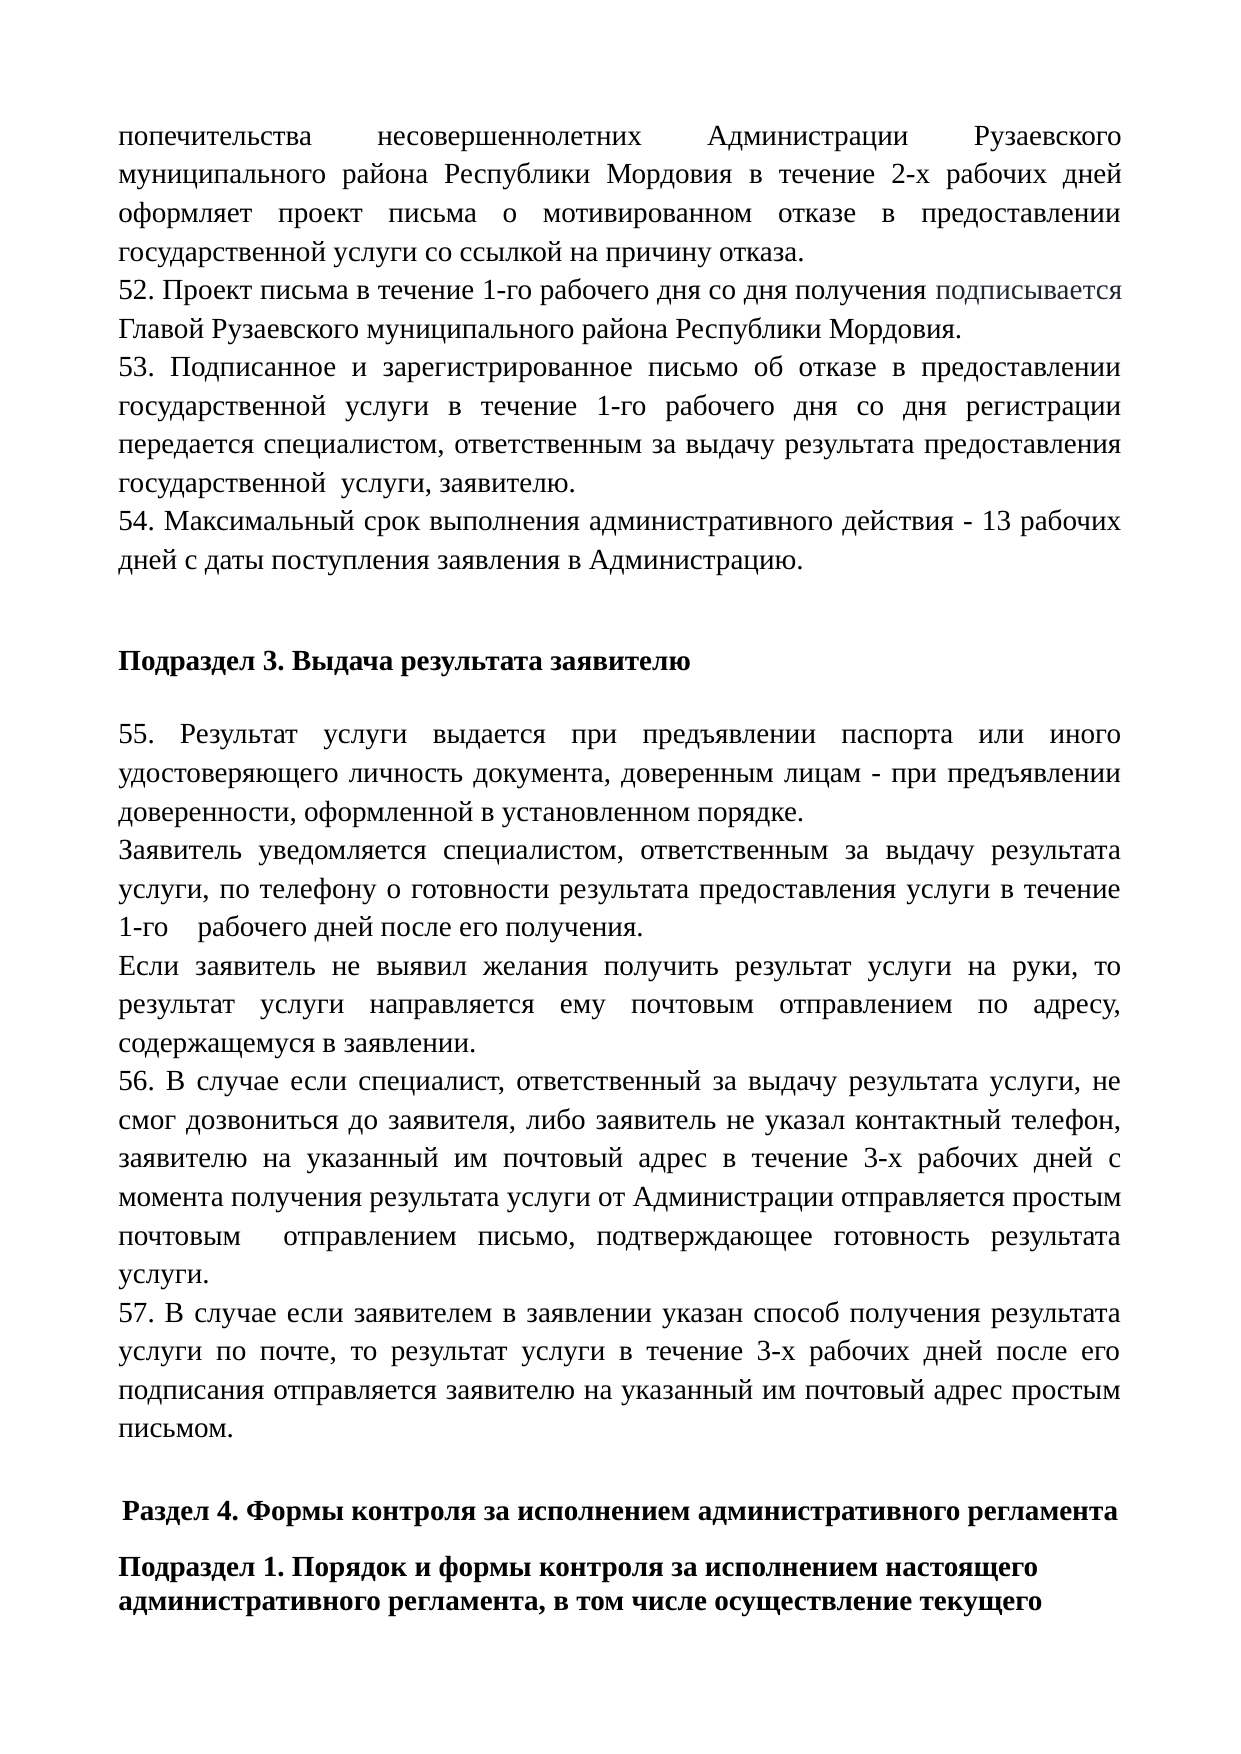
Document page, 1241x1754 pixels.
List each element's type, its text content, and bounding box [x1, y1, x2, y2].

text 54. Максимальный срок выполнения административного действия - 13 рабочих дней с даты поступления заявления в Администрацию. [118, 503, 1122, 576]
text Заявитель уведомляется специалистом, ответственным за выдачу результата услуги, по телефону о готовности результата предоставления услуги в течение 1-го рабочего дней после его получения. [118, 832, 1122, 943]
text 52. Проект письма в течение 1-го рабочего дня со дня получения подписывается Главой Рузаевского муниципального района Республики Мордовия. [118, 272, 1122, 344]
text попечительства несовершеннолетних Администрации Рузаевского муниципального района Республики Мордовия в течение 2-х рабочих дней оформляет проект письма о мотивированном отказе в предоставлении государственной услуги со ссылкой на причину отказа. [118, 118, 1122, 267]
text 55. Результат услуги выдается при предъявлении паспорта или иного удостоверяющего личность документа, доверенным лицам - при предъявлении доверенности, оформленной в установленном порядке. [118, 717, 1122, 827]
text 53. Подписанное и зарегистрированное письмо об отказе в предоставлении государственной услуги в течение 1-го рабочего дня со дня регистрации передается специалистом, ответственным за выдачу результата предоставления государственной услуги, заявителю. [118, 349, 1122, 498]
text 57. В случае если заявителем в заявлении указан способ получения результата услуги по почте, то результат услуги в течение 3-х рабочих дней после его подписания отправляется заявителю на указанный им почтовый адрес простым письмом. [118, 1295, 1122, 1444]
subtitle Подраздел 1. Порядок и формы контроля за исполнением настоящего административного регламента, в том числе осуществление текущего [118, 1549, 1122, 1616]
text Если заявитель не выявил желания получить результат услуги на руки, то результат услуги направляется ему почтовым отправлением по адресу, содержащемуся в заявлении. [118, 948, 1122, 1058]
subtitle Раздел 4. Формы контроля за исполнением административного регламента [118, 1493, 1122, 1527]
text 56. В случае если специалист, ответственный за выдачу результата услуги, не смог дозвониться до заявителя, либо заявитель не указал контактный телефон, заявителю на указанный им почтовый адрес в течение 3-х рабочих дней с момента получения результата услуги от Администрации отправляется простым почтовым отправлением письмо, подтверждающее готовность результата услуги. [118, 1063, 1122, 1290]
subtitle Подраздел 3. Выдача результата заявителю [118, 643, 1122, 677]
